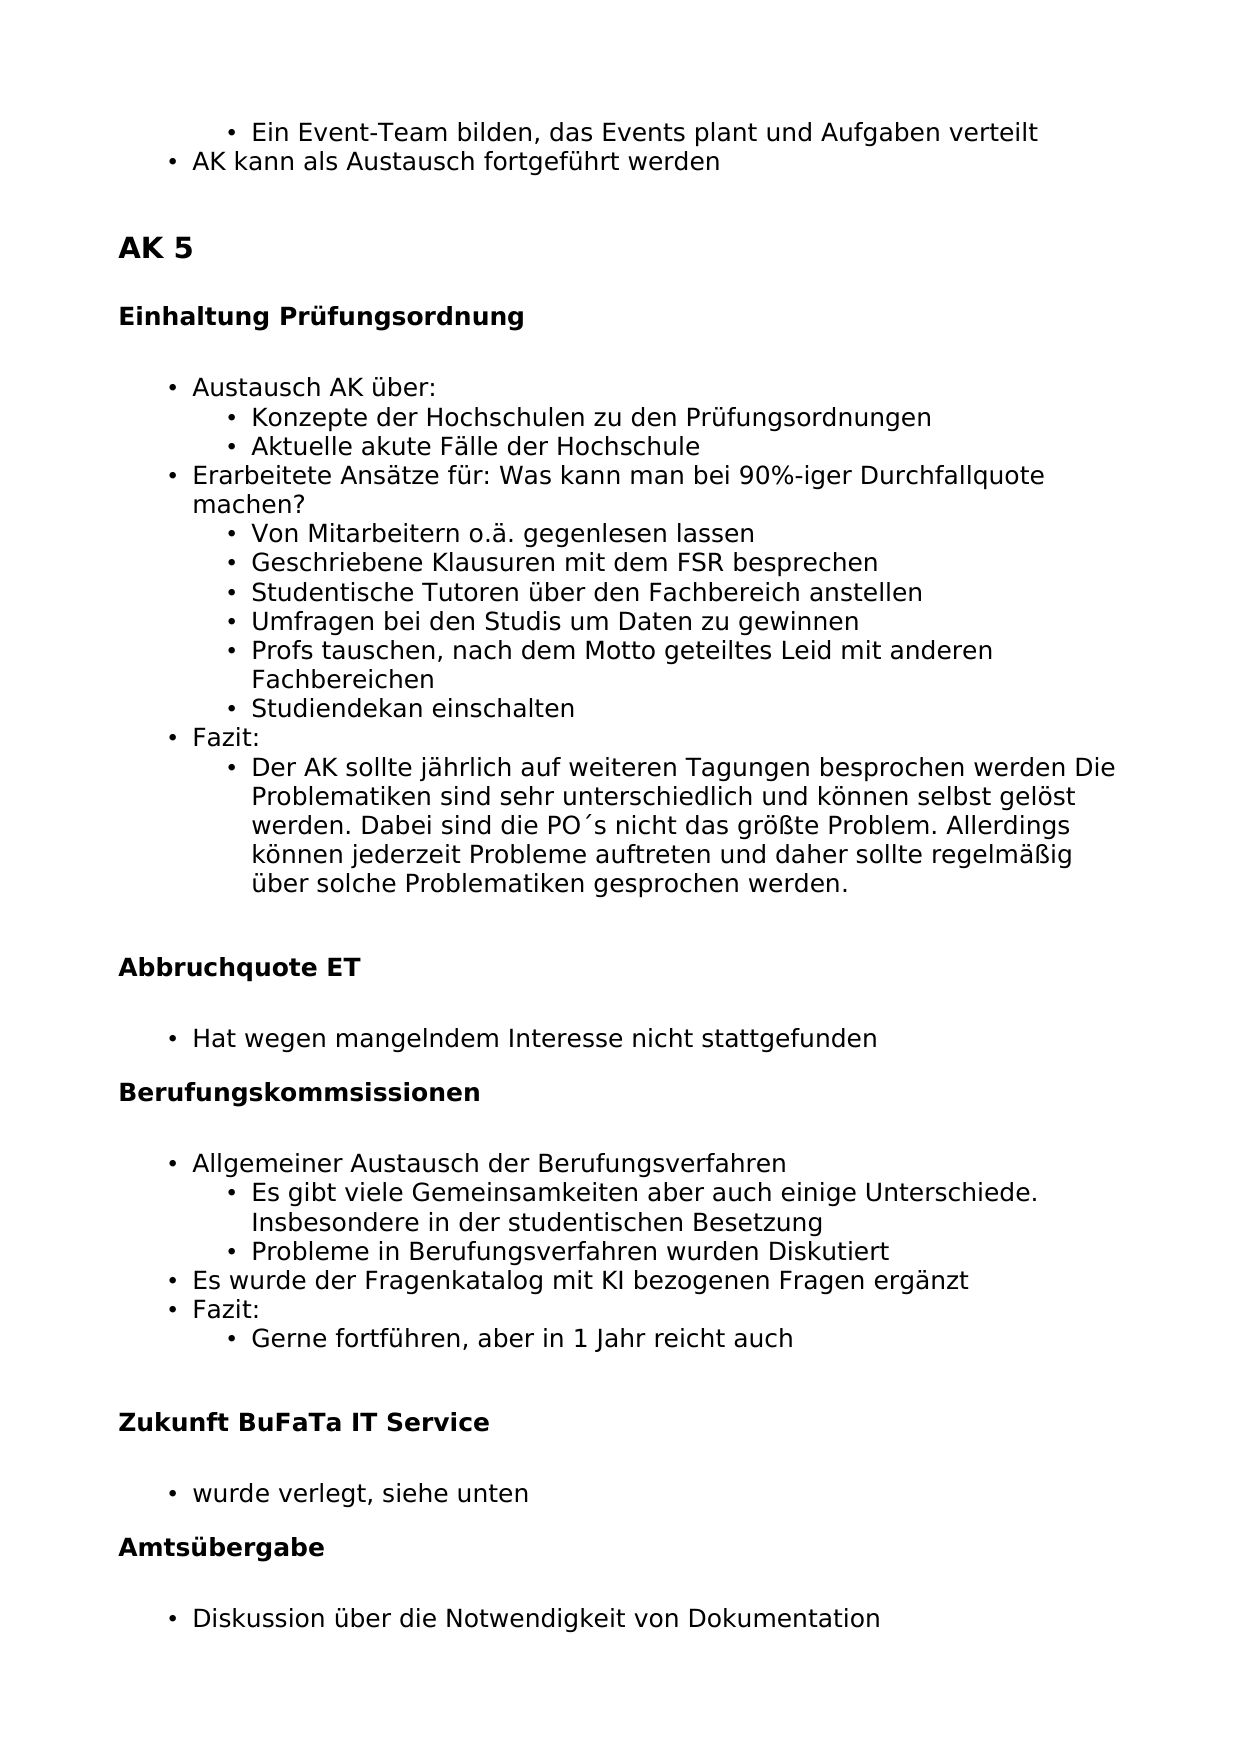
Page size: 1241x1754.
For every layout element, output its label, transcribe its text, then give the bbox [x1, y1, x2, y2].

list Profs tauschen, nach dem Motto geteiltes Leid mit anderen Fachbereichen [236, 636, 1122, 694]
subtitle Berufungskommsissionen [118, 1078, 1122, 1107]
list Diskussion über die Notwendigkeit von Dokumentation [177, 1604, 1122, 1634]
list Geschriebene Klausuren mit dem FSR besprechen [236, 548, 1122, 578]
list Studentische Tutoren über den Fachbereich anstellen [236, 578, 1122, 607]
subtitle Abbruchquote ET [118, 953, 1122, 982]
subtitle Zukunft BuFaTa IT Service [118, 1408, 1122, 1437]
list Von Mitarbeitern o.ä. gegenlesen lassen [236, 519, 1122, 548]
list Studiendekan einschalten [236, 694, 1122, 723]
list Allgemeiner Austausch der Berufungsverfahren [177, 1149, 1122, 1179]
list Austausch AK über: [177, 373, 1122, 403]
list AK kann als Austausch fortgeführt werden [177, 147, 1122, 176]
list Fazit: [177, 1295, 1122, 1324]
list Ein Event-Team bilden, das Events plant und Aufgaben verteilt [236, 118, 1122, 147]
list Aktuelle akute Fälle der Hochschule [236, 432, 1122, 461]
list Hat wegen mangelndem Interesse nicht stattgefunden [177, 1024, 1122, 1053]
list Erarbeitete Ansätze für: Was kann man bei 90%-iger Durchfallquote machen? [177, 461, 1122, 519]
list Konzepte der Hochschulen zu den Prüfungsordnungen [236, 403, 1122, 432]
subtitle AK 5 [118, 231, 1122, 265]
list Gerne fortführen, aber in 1 Jahr reicht auch [236, 1324, 1122, 1354]
subtitle Amtsübergabe [118, 1533, 1122, 1563]
list Fazit: [177, 723, 1122, 753]
list Probleme in Berufungsverfahren wurden Diskutiert [236, 1237, 1122, 1266]
list wurde verlegt, siehe unten [177, 1479, 1122, 1508]
list Es wurde der Fragenkatalog mit KI bezogenen Fragen ergänzt [177, 1266, 1122, 1295]
list Umfragen bei den Studis um Daten zu gewinnen [236, 607, 1122, 636]
subtitle Einhaltung Prüfungsordnung [118, 302, 1122, 332]
list Es gibt viele Gemeinsamkeiten aber auch einige Unterschiede. Insbesondere in der studentischen Besetzung [236, 1179, 1122, 1237]
list Der AK sollte jährlich auf weiteren Tagungen besprochen werden Die Problematiken sind sehr unterschiedlich und können selbst gelöst werden. Dabei sind die PO´s nicht das größte Problem. Allerdings können jederzeit Probleme auftreten und daher sollte regelmäßig über solche Problematiken gesprochen werden. [236, 753, 1122, 898]
